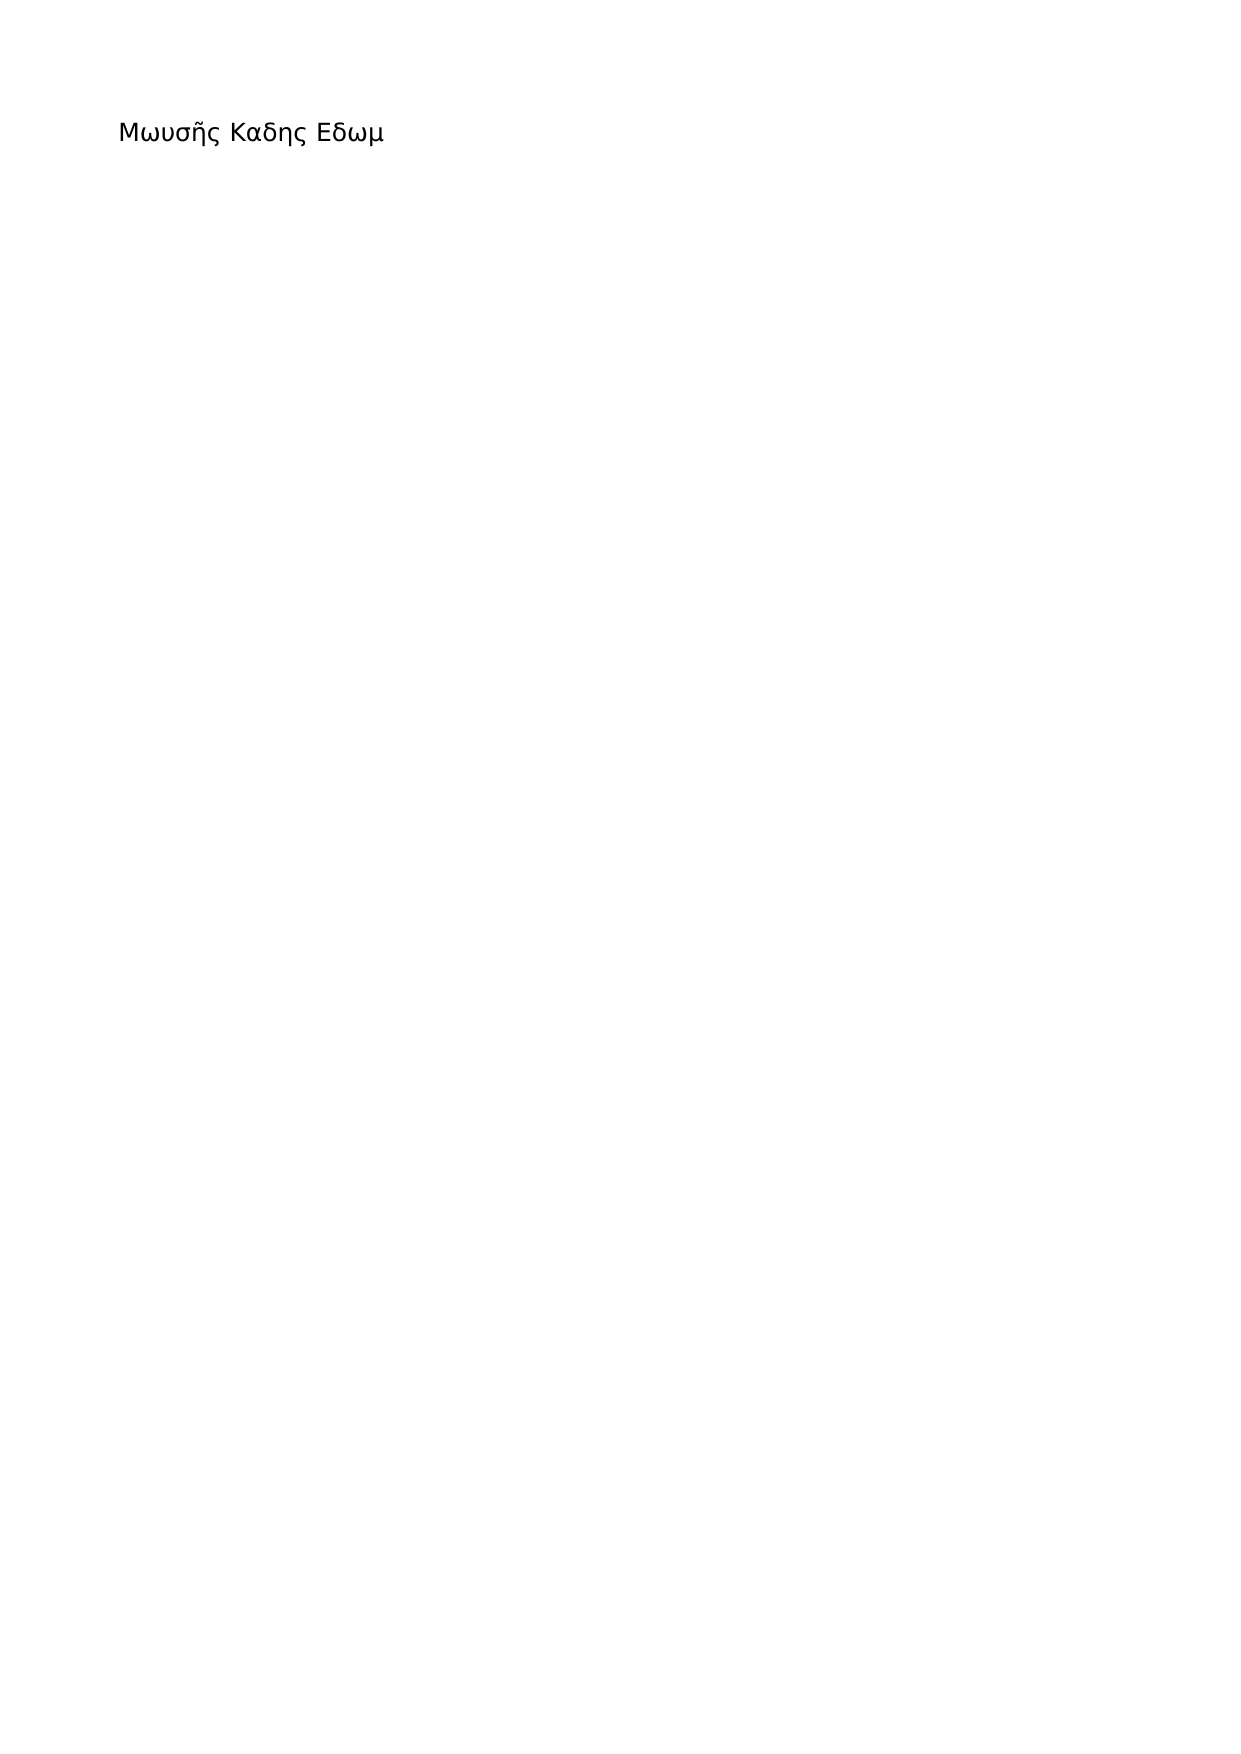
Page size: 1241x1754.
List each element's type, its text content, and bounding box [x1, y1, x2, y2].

text Μωυσῆς Καδης Εδωμ [118, 118, 1122, 147]
